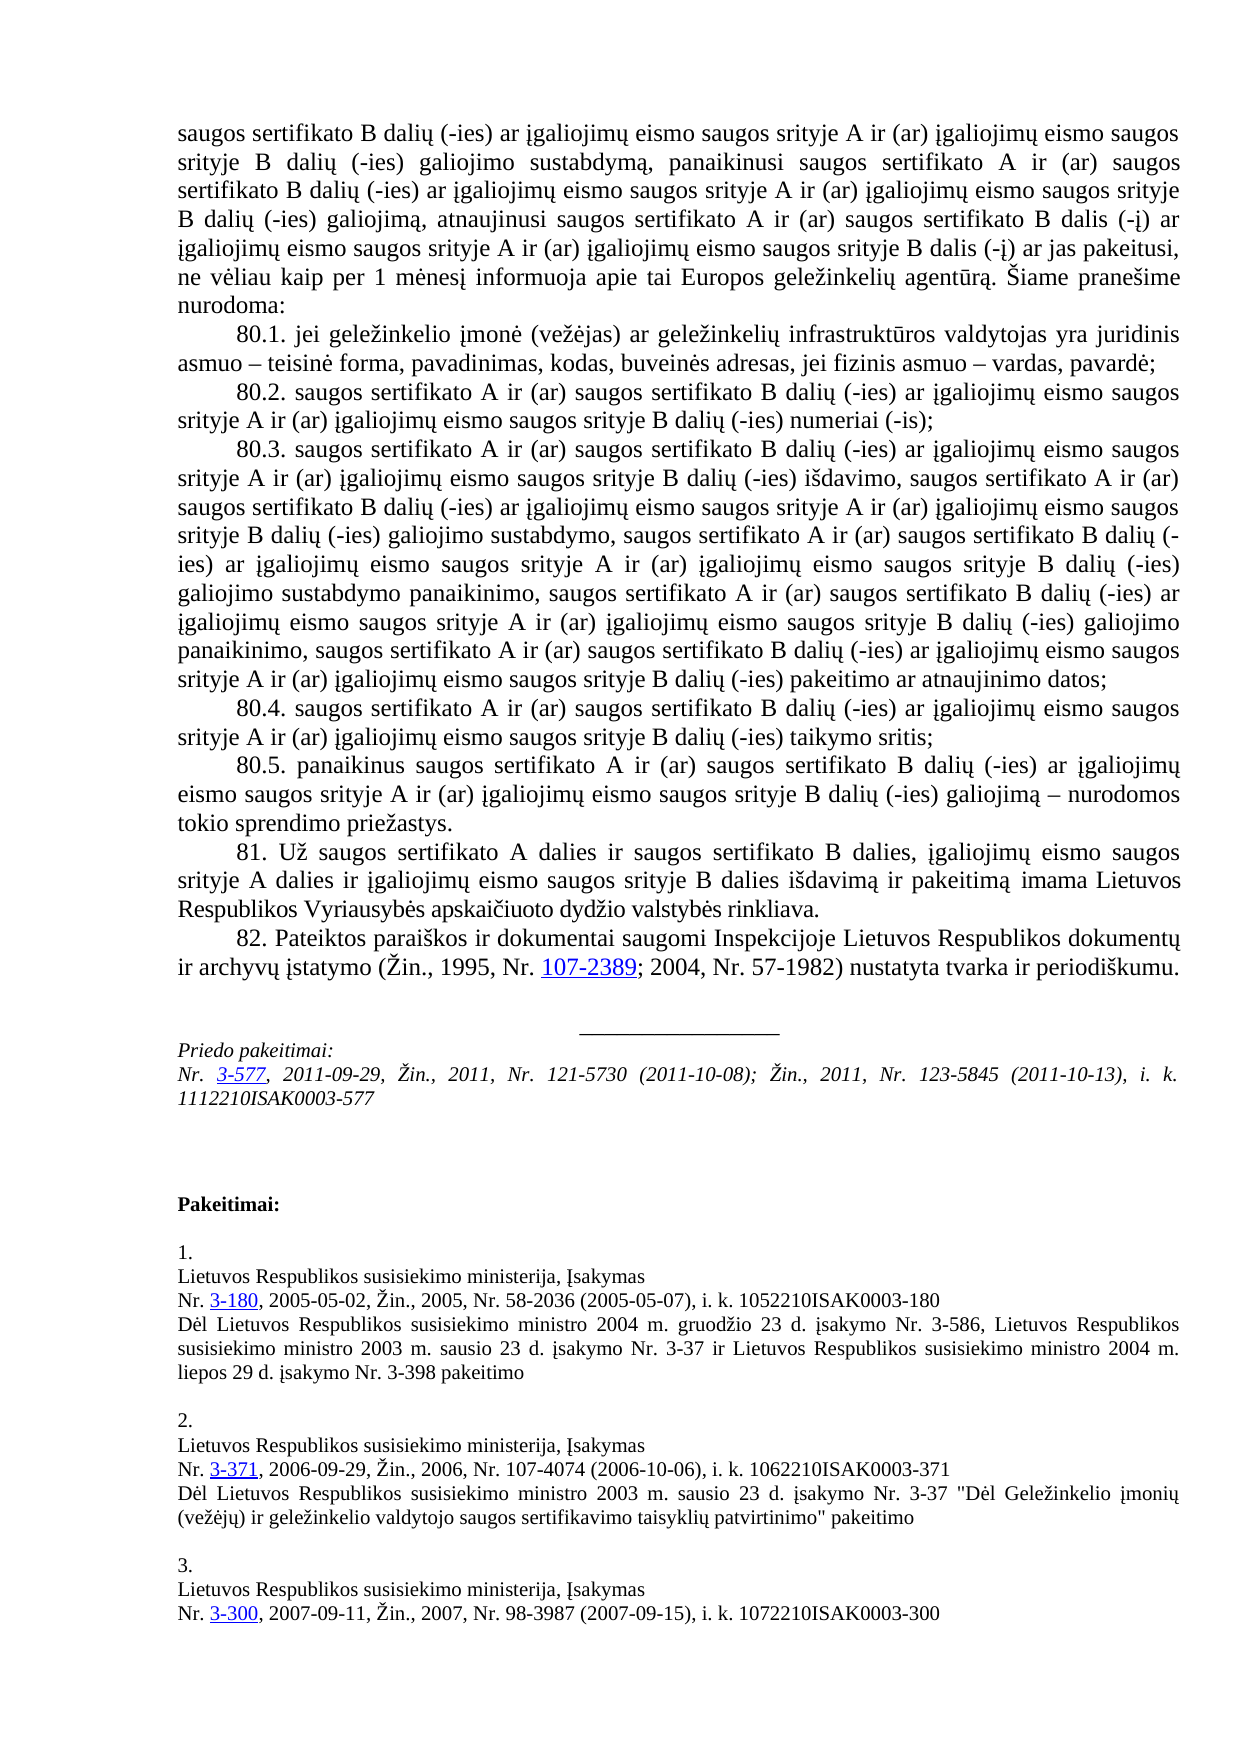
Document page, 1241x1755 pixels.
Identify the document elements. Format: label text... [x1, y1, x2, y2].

text saugos sertifikato B dalių (-ies) ar įgaliojimų eismo saugos srityje A ir (ar) įgaliojimų eismo saugos srityje B dalių (-ies) galiojimo sustabdymą, panaikinusi saugos sertifikato A ir (ar) saugos sertifikato B dalių (-ies) ar įgaliojimų eismo saugos srityje A ir (ar) įgaliojimų eismo saugos srityje B dalių (-ies) galiojimą, atnaujinusi saugos sertifikato A ir (ar) saugos sertifikato B dalis (-į) ar įgaliojimų eismo saugos srityje A ir (ar) įgaliojimų eismo saugos srityje B dalis (-į) ar jas pakeitusi, ne vėliau kaip per 1 mėnesį informuoja apie tai Europos geležinkelių agentūrą. Šiame pranešime nurodoma: [177, 118, 1181, 319]
text Priedo pakeitimai: [177, 1038, 1181, 1062]
text 80.4. saugos sertifikato A ir (ar) saugos sertifikato B dalių (-ies) ar įgaliojimų eismo saugos srityje A ir (ar) įgaliojimų eismo saugos srityje B dalių (-ies) taikymo sritis; [177, 693, 1181, 751]
text 82. Pateiktos paraiškos ir dokumentai saugomi Inspekcijoje Lietuvos Respublikos dokumentų ir archyvų įstatymo (Žin., 1995, Nr. 107-2389; 2004, Nr. 57-1982) nustatyta tvarka ir periodiškumu. [177, 923, 1181, 981]
text Lietuvos Respublikos susisiekimo ministerija, Įsakymas [177, 1432, 1181, 1457]
text Pakeitimai: [177, 1192, 1181, 1216]
text 1. [177, 1240, 1181, 1264]
text Dėl Lietuvos Respublikos susisiekimo ministro 2003 m. sausio 23 d. įsakymo Nr. 3-37 "Dėl Geležinkelio įmonių (vežėjų) ir geležinkelio valdytojo saugos sertifikavimo taisyklių patvirtinimo" pakeitimo [177, 1481, 1181, 1529]
text 80.1. jei geležinkelio įmonė (vežėjas) ar geležinkelių infrastruktūros valdytojas yra juridinis asmuo – teisinė forma, pavadinimas, kodas, buveinės adresas, jei fizinis asmuo – vardas, pavardė; [177, 319, 1181, 377]
text 80.3. saugos sertifikato A ir (ar) saugos sertifikato B dalių (-ies) ar įgaliojimų eismo saugos srityje A ir (ar) įgaliojimų eismo saugos srityje B dalių (-ies) išdavimo, saugos sertifikato A ir (ar) saugos sertifikato B dalių (-ies) ar įgaliojimų eismo saugos srityje A ir (ar) įgaliojimų eismo saugos srityje B dalių (-ies) galiojimo sustabdymo, saugos sertifikato A ir (ar) saugos sertifikato B dalių (-ies) ar įgaliojimų eismo saugos srityje A ir (ar) įgaliojimų eismo saugos srityje B dalių (-ies) galiojimo sustabdymo panaikinimo, saugos sertifikato A ir (ar) saugos sertifikato B dalių (-ies) ar įgaliojimų eismo saugos srityje A ir (ar) įgaliojimų eismo saugos srityje B dalių (-ies) galiojimo panaikinimo, saugos sertifikato A ir (ar) saugos sertifikato B dalių (-ies) ar įgaliojimų eismo saugos srityje A ir (ar) įgaliojimų eismo saugos srityje B dalių (-ies) pakeitimo ar atnaujinimo datos; [177, 434, 1181, 693]
text Nr. 3-180, 2005-05-02, Žin., 2005, Nr. 58-2036 (2005-05-07), i. k. 1052210ISAK0003-180 [177, 1288, 1181, 1312]
text Nr. 3-371, 2006-09-29, Žin., 2006, Nr. 107-4074 (2006-10-06), i. k. 1062210ISAK0003-371 [177, 1457, 1181, 1481]
text 2. [177, 1408, 1181, 1432]
text 81. Už saugos sertifikato A dalies ir saugos sertifikato B dalies, įgaliojimų eismo saugos srityje A dalies ir įgaliojimų eismo saugos srityje B dalies išdavimą ir pakeitimą imama Lietuvos Respublikos Vyriausybės apskaičiuoto dydžio valstybės rinkliava. [177, 837, 1181, 923]
text ________________ [177, 1009, 1181, 1038]
text Lietuvos Respublikos susisiekimo ministerija, Įsakymas [177, 1264, 1181, 1288]
text 3. [177, 1553, 1181, 1577]
text Lietuvos Respublikos susisiekimo ministerija, Įsakymas [177, 1577, 1181, 1601]
text Nr. 3-577, 2011-09-29, Žin., 2011, Nr. 121-5730 (2011-10-08); Žin., 2011, Nr. 123-5845 (2011-10-13), i. k. 1112210ISAK0003-577 [177, 1062, 1181, 1110]
text 80.5. panaikinus saugos sertifikato A ir (ar) saugos sertifikato B dalių (-ies) ar įgaliojimų eismo saugos srityje A ir (ar) įgaliojimų eismo saugos srityje B dalių (-ies) galiojimą – nurodomos tokio sprendimo priežastys. [177, 751, 1181, 837]
text Nr. 3-300, 2007-09-11, Žin., 2007, Nr. 98-3987 (2007-09-15), i. k. 1072210ISAK0003-300 [177, 1601, 1181, 1625]
text 80.2. saugos sertifikato A ir (ar) saugos sertifikato B dalių (-ies) ar įgaliojimų eismo saugos srityje A ir (ar) įgaliojimų eismo saugos srityje B dalių (-ies) numeriai (-is); [177, 377, 1181, 434]
text Dėl Lietuvos Respublikos susisiekimo ministro 2004 m. gruodžio 23 d. įsakymo Nr. 3-586, Lietuvos Respublikos susisiekimo ministro 2003 m. sausio 23 d. įsakymo Nr. 3-37 ir Lietuvos Respublikos susisiekimo ministro 2004 m. liepos 29 d. įsakymo Nr. 3-398 pakeitimo [177, 1312, 1181, 1384]
